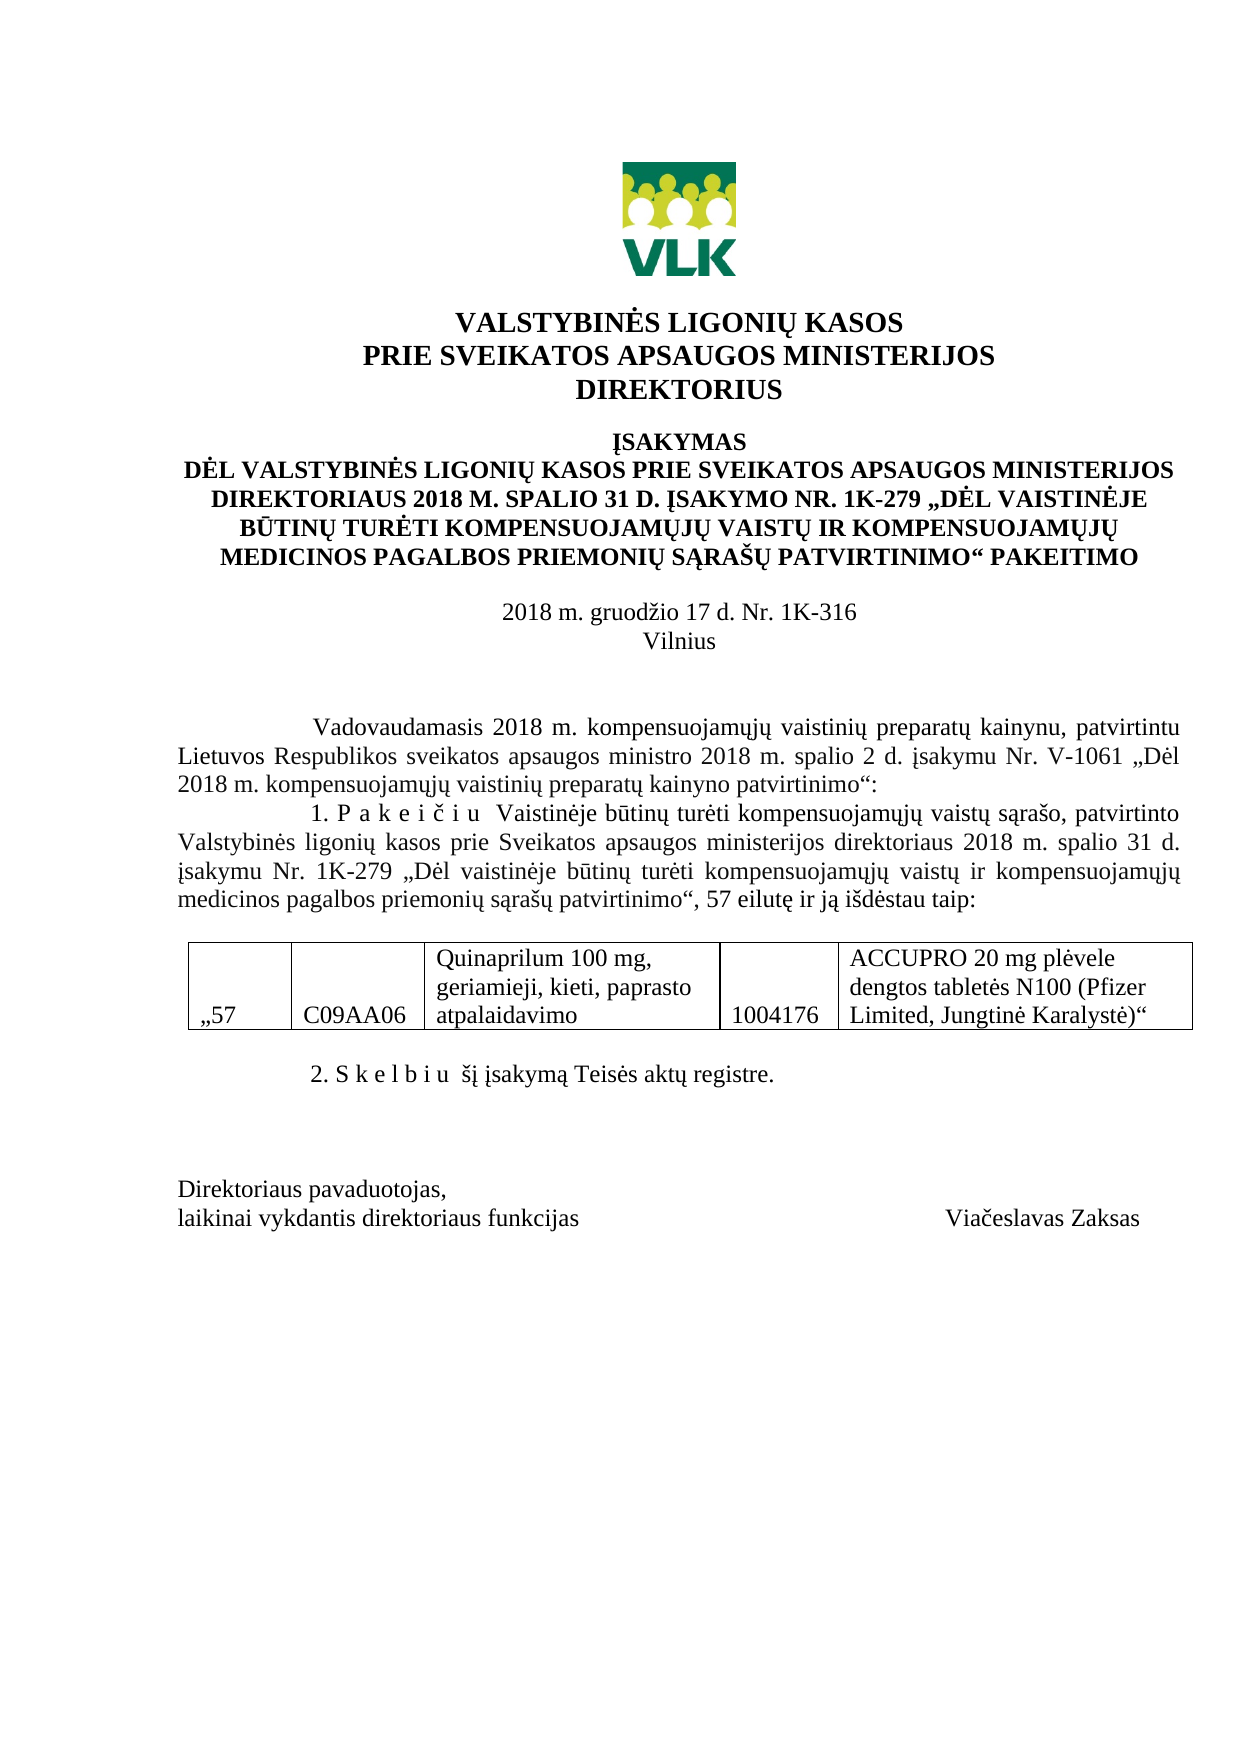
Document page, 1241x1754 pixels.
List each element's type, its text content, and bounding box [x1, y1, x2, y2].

text DIREKTORIUS [177, 372, 1181, 405]
text 2018 m. gruodžio 17 d. Nr. 1K-316 [177, 597, 1181, 626]
text PRIE SVEIKATOS APSAUGOS MINISTERIJOS [177, 338, 1181, 372]
text ĮSAKYMAS [177, 427, 1181, 456]
table_header 1004176 [721, 943, 838, 1029]
text DĖL VALSTYBINĖS LIGONIŲ KASOS PRIE SVEIKATOS APSAUGOS MINISTERIJOS DIREKTORIAUS 2018 M. spalio 31 D. ĮSAKYMO nR. 1K-279 „DĖL VAISTINĖJE BŪTINŲ TURĖTI KOMPENSUOJAMŲJŲ VAISTŲ IR KOMPENSUOJAMŲJŲ MEDICINOS PAGALBOS PRIEMONIŲ SĄRAŠŲ PATVIRTINIMO“ PAKEITIMO [177, 456, 1181, 571]
text Vilnius [177, 626, 1181, 654]
table_header C09AA06 [292, 943, 424, 1029]
text laikinai vykdantis direktoriaus funkcijas Viačeslavas Zaksas [177, 1203, 1181, 1232]
text VALSTYBINĖS LIGONIŲ KASOS [177, 305, 1181, 338]
table_header Quinaprilum 100 mg, geriamieji, kieti, paprasto atpalaidavimo [425, 943, 719, 1029]
table_header ACCUPRO 20 mg plėvele dengtos tabletės N100 (Pfizer Limited, Jungtinė Karalystė)“ [839, 943, 1192, 1029]
text Vadovaudamasis 2018 m. kompensuojamųjų vaistinių preparatų kainynu, patvirtintu Lietuvos Respublikos sveikatos apsaugos ministro 2018 m. spalio 2 d. įsakymu Nr. V-1061 „Dėl 2018 m. kompensuojamųjų vaistinių preparatų kainyno patvirtinimo“: [177, 712, 1181, 798]
table_header „57 [189, 943, 291, 1029]
text Direktoriaus pavaduotojas, [177, 1174, 1181, 1203]
text 1. P a k e i č i u Vaistinėje būtinų turėti kompensuojamųjų vaistų sąrašo, patvirtinto Valstybinės ligonių kasos prie Sveikatos apsaugos ministerijos direktoriaus 2018 m. spalio 31 d. įsakymu Nr. 1K-279 „Dėl vaistinėje būtinų turėti kompensuojamųjų vaistų ir kompensuojamųjų medicinos pagalbos priemonių sąrašų patvirtinimo“, 57 eilutę ir ją išdėstau taip: [177, 798, 1181, 913]
text 2. S k e l b i u šį įsakymą Teisės aktų registre. [177, 1059, 1181, 1088]
